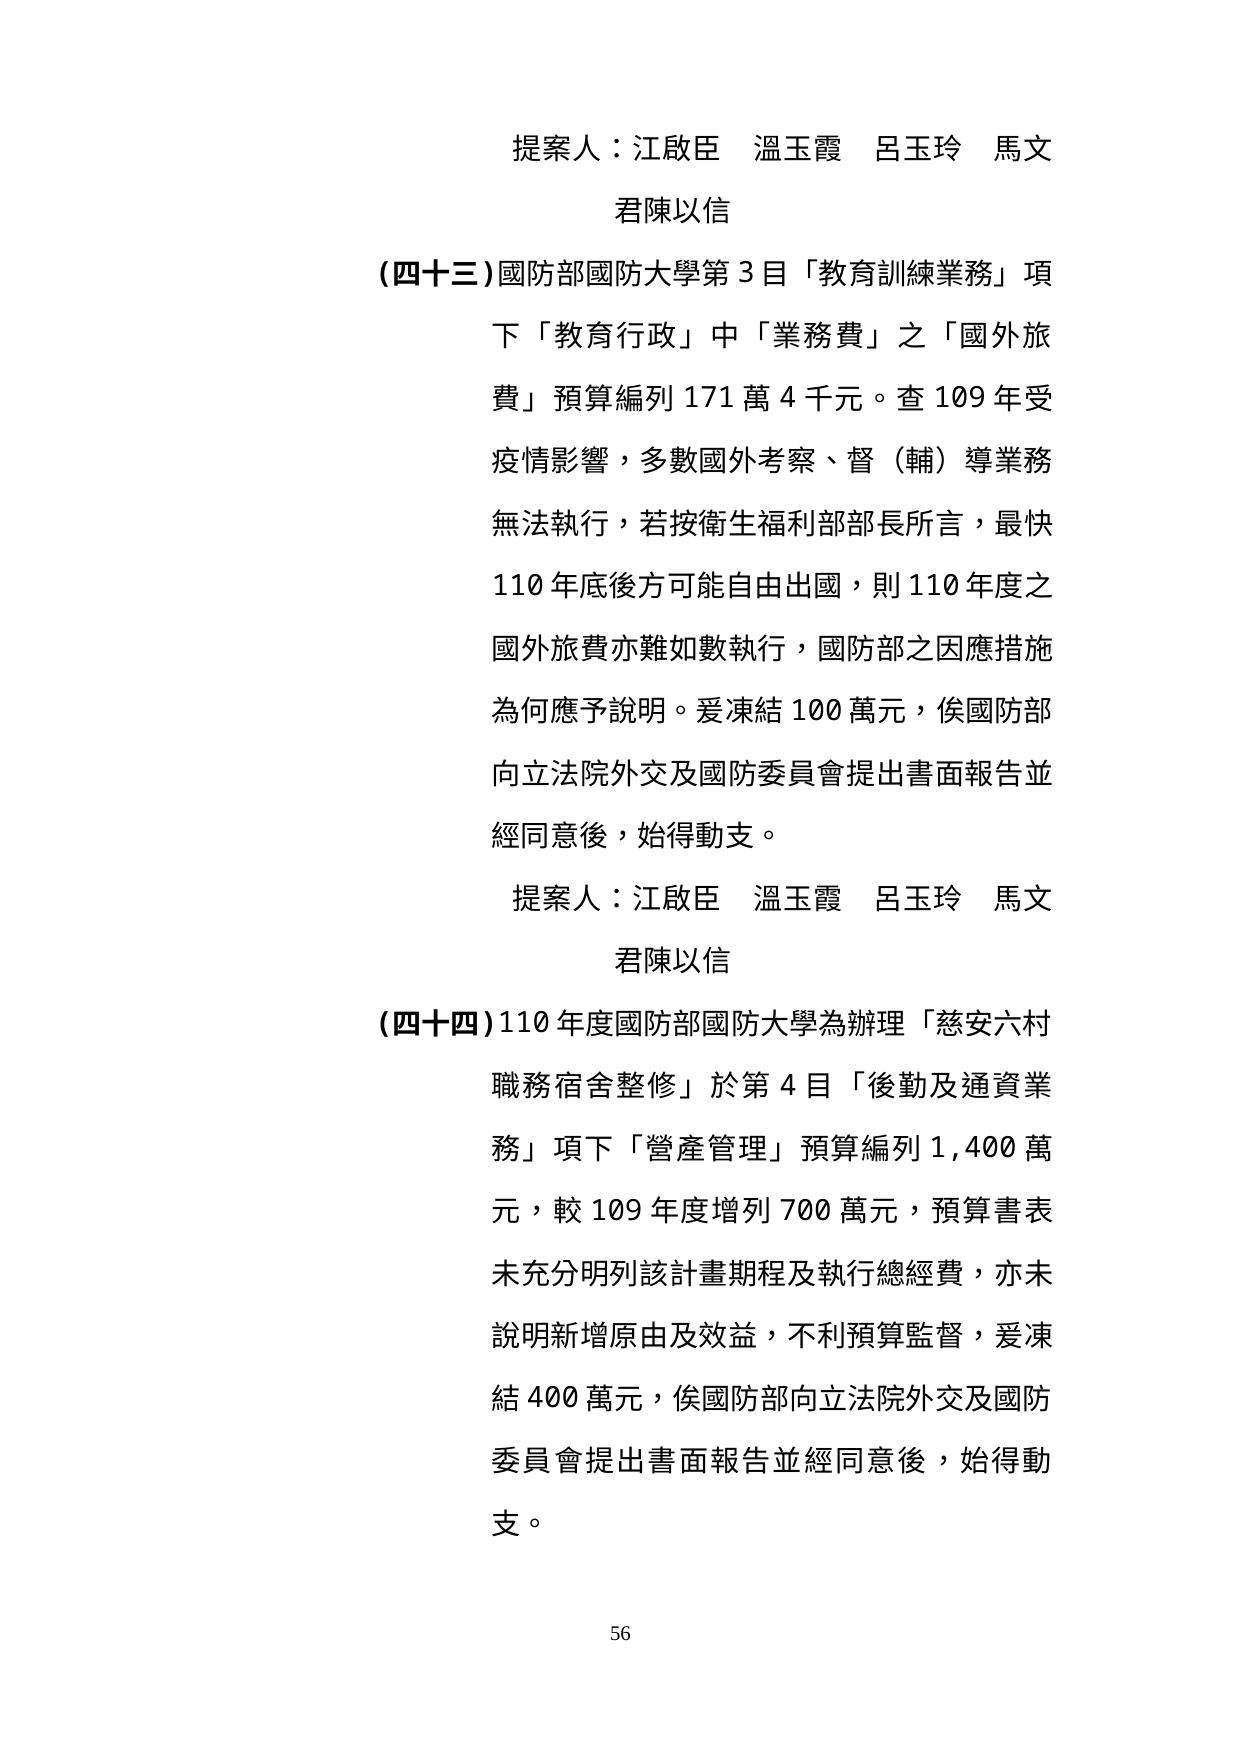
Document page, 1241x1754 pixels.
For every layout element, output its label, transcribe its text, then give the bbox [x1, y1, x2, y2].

text (四十四)110年度國防部國防大學為辦理「慈安六村職務宿舍整修」於第4目「後勤及通資業務」項下「營產管理」預算編列1,400萬元，較109年度增列700萬元，預算書表未充分明列該計畫期程及執行總經費，亦未說明新增原由及效益，不利預算監督，爰凍結400萬元，俟國防部向立法院外交及國防委員會提出書面報告並經同意後，始得動支。 [375, 980, 1053, 1542]
text (四十三)國防部國防大學第3目「教育訓練業務」項下「教育行政」中「業務費」之「國外旅費」預算編列171萬4千元。查109年受疫情影響，多數國外考察、督（輔）導業務無法執行，若按衛生福利部部長所言，最快110年底後方可能自由出國，則110年度之國外旅費亦難如數執行，國防部之因應措施為何應予說明。爰凍結100萬元，俟國防部向立法院外交及國防委員會提出書面報告並經同意後，始得動支。 [375, 230, 1053, 855]
text 提案人：江啟臣 溫玉霞 呂玉玲 馬文君陳以信 [512, 855, 1053, 980]
text 提案人：江啟臣 溫玉霞 呂玉玲 馬文君陳以信 [512, 105, 1053, 230]
